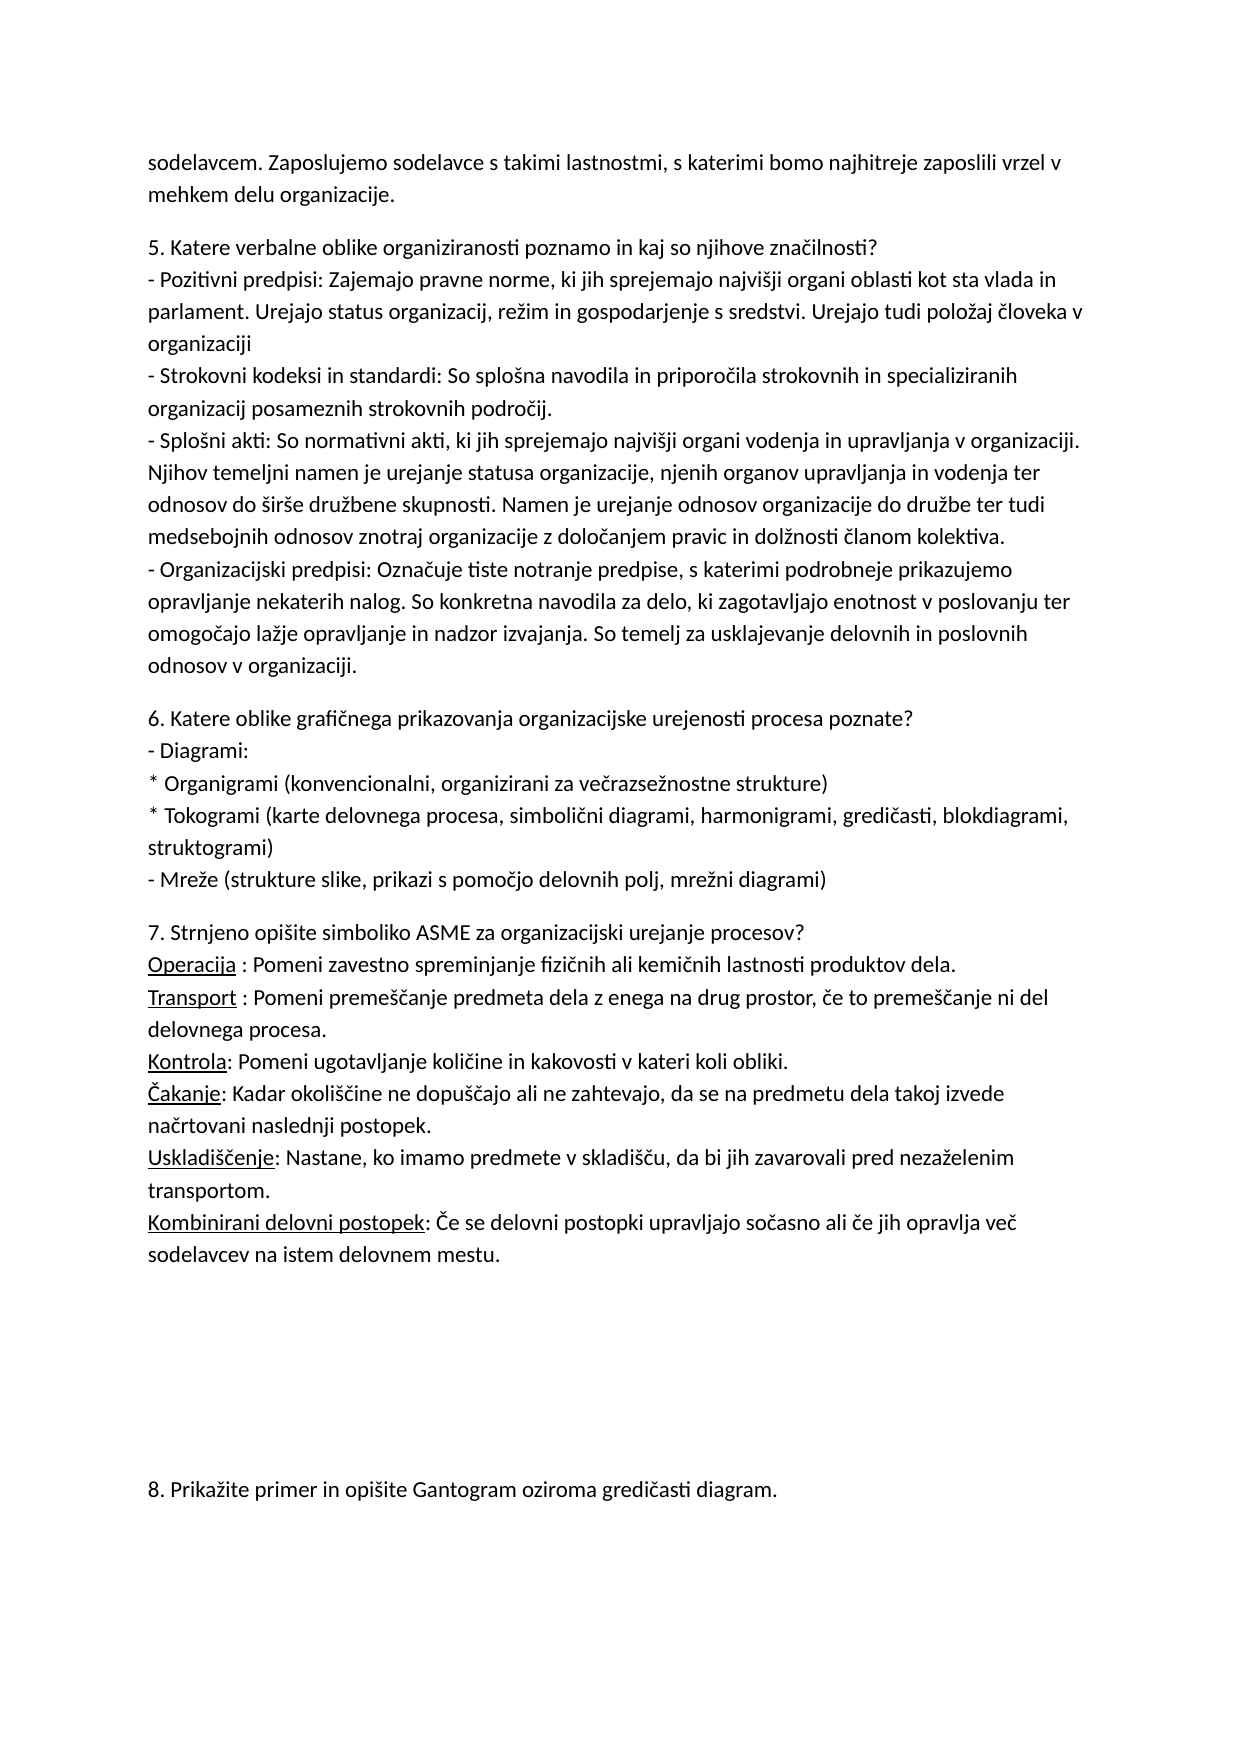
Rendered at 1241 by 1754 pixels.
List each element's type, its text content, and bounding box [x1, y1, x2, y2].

text sodelavcem. Zaposlujemo sodelavce s takimi lastnostmi, s katerimi bomo najhitreje zaposlili vrzel v mehkem delu organizacije. [148, 148, 1093, 208]
text 5. Katere verbalne oblike organiziranosti poznamo in kaj so njihove značilnosti? - Pozitivni predpisi: Zajemajo pravne norme, ki jih sprejemajo najvišji organi oblasti kot sta vlada in parlament. Urejajo status organizacij, režim in gospodarjenje s sredstvi. Urejajo tudi položaj človeka v organizaciji - Strokovni kodeksi in standardi: So splošna navodila in priporočila strokovnih in specializiranih organizacij posameznih strokovnih področij. - Splošni akti: So normativni akti, ki jih sprejemajo najvišji organi vodenja in upravljanja v organizaciji. Njihov temeljni namen je urejanje statusa organizacije, njenih organov upravljanja in vodenja ter odnosov do širše družbene skupnosti. Namen je urejanje odnosov organizacije do družbe ter tudi medsebojnih odnosov znotraj organizacije z določanjem pravic in dolžnosti članom kolektiva. - Organizacijski predpisi: Označuje tiste notranje predpise, s katerimi podrobneje prikazujemo opravljanje nekaterih nalog. So konkretna navodila za delo, ki zagotavljajo enotnost v poslovanju ter omogočajo lažje opravljanje in nadzor izvajanja. So temelj za usklajevanje delovnih in poslovnih odnosov v organizaciji. [148, 233, 1093, 679]
text 7. Strnjeno opišite simboliko ASME za organizacijski urejanje procesov? Operacija : Pomeni zavestno spreminjanje fizičnih ali kemičnih lastnosti produktov dela. Transport : Pomeni premeščanje predmeta dela z enega na drug prostor, če to premeščanje ni del delovnega procesa. Kontrola: Pomeni ugotavljanje količine in kakovosti v kateri koli obliki. Čakanje: Kadar okoliščine ne dopuščajo ali ne zahtevajo, da se na predmetu dela takoj izvede načrtovani naslednji postopek. Uskladiščenje: Nastane, ko imamo predmete v skladišču, da bi jih zavarovali pred nezaželenim transportom. Kombinirani delovni postopek: Če se delovni postopki upravljajo sočasno ali če jih opravlja več sodelavcev na istem delovnem mestu. [148, 918, 1093, 1268]
text 8. Prikažite primer in opišite Gantogram oziroma gredičasti diagram. [148, 1411, 1093, 1503]
text 6. Katere oblike grafičnega prikazovanja organizacijske urejenosti procesa poznate? - Diagrami: * Organigrami (konvencionalni, organizirani za večrazsežnostne strukture) * Tokogrami (karte delovnega procesa, simbolični diagrami, harmonigrami, gredičasti, blokdiagrami, struktogrami) - Mreže (strukture slike, prikazi s pomočjo delovnih polj, mrežni diagrami) [148, 704, 1093, 893]
